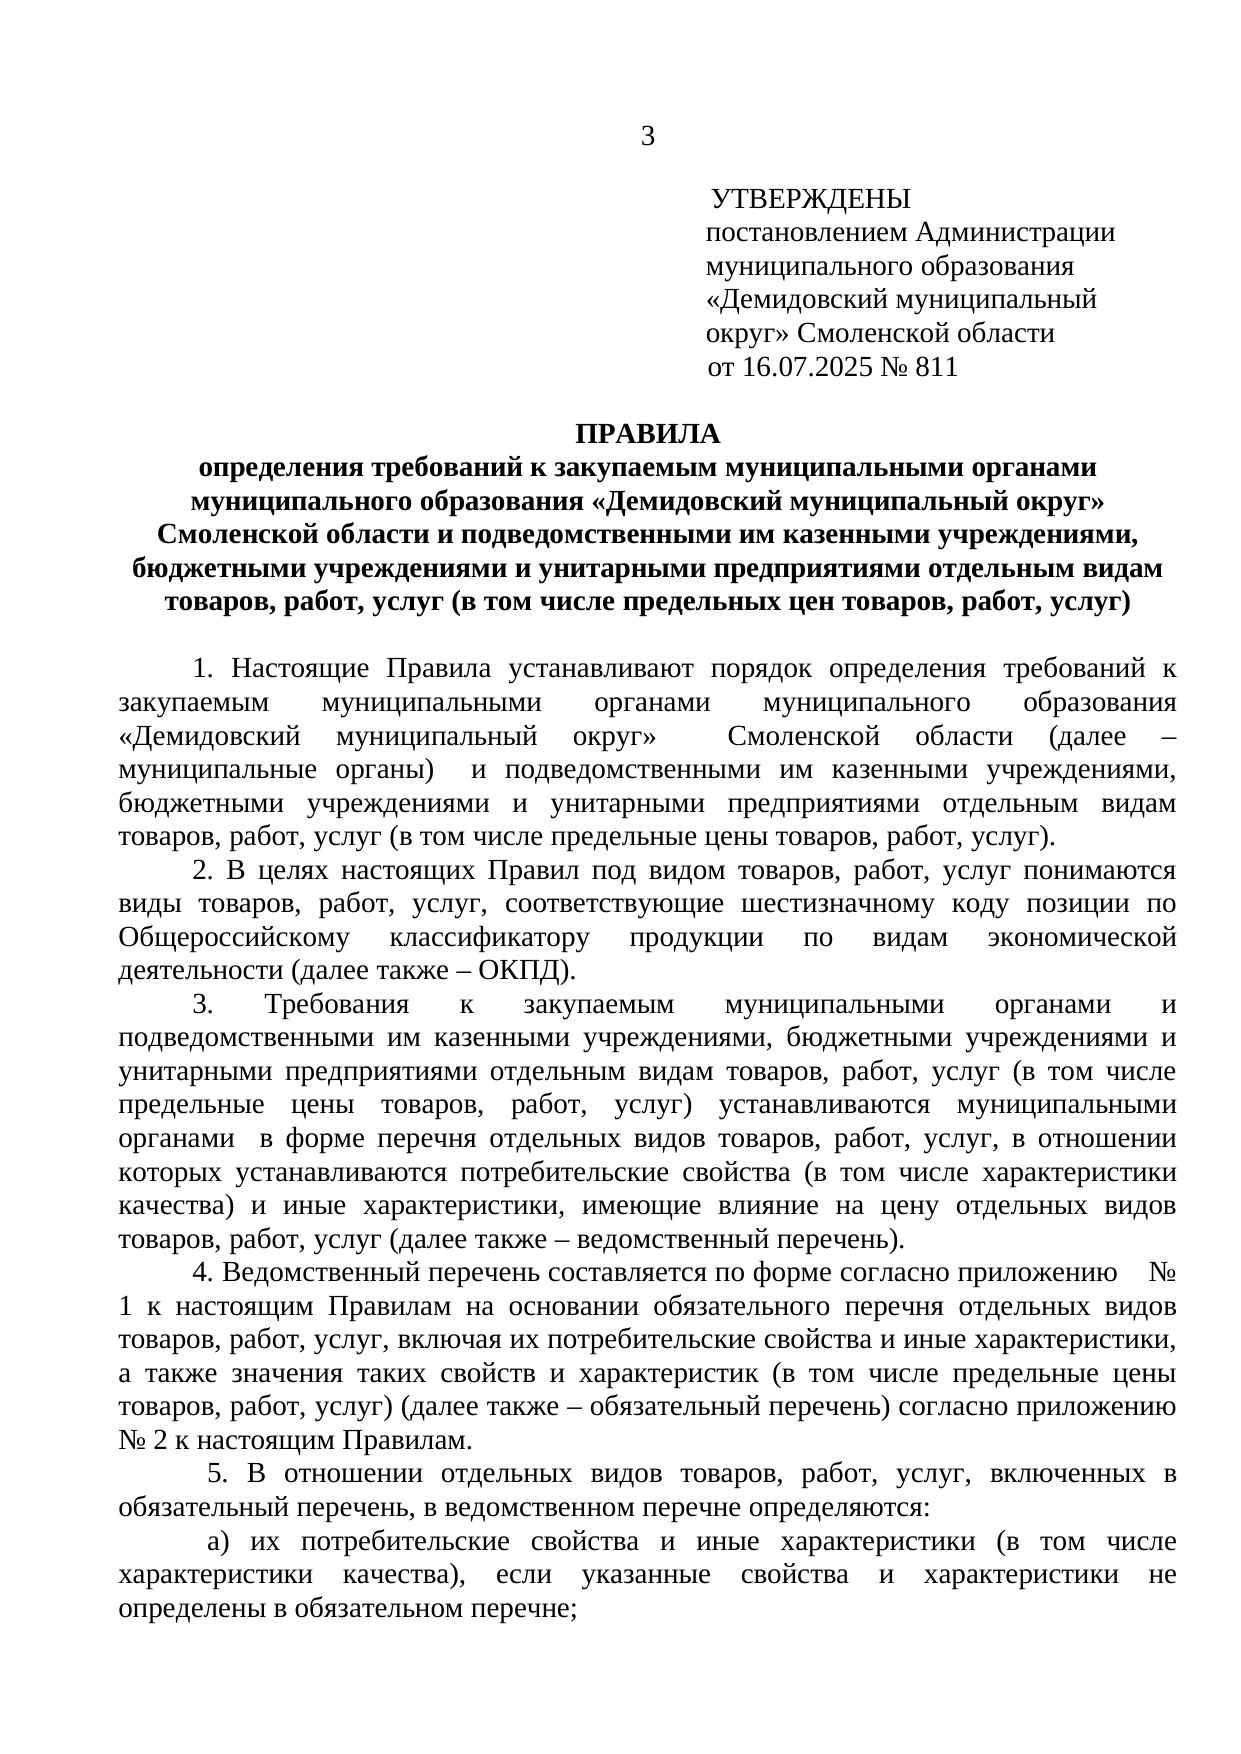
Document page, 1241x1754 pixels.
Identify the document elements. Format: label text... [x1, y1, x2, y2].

text 1. Настоящие Правила устанавливают порядок определения требований к закупаемым муниципальными органами муниципального образования «Демидовский муниципальный округ» Смоленской области (далее – муниципальные органы) и подведомственными им казенными учреждениями, бюджетными учреждениями и унитарными предприятиями отдельным видам товаров, работ, услуг (в том числе предельные цены товаров, работ, услуг). [118, 651, 1177, 852]
text 4. Ведомственный перечень составляется по форме согласно приложению № 1 к настоящим Правилам на основании обязательного перечня отдельных видов товаров, работ, услуг, включая их потребительские свойства и иные характеристики, а также значения таких свойств и характеристик (в том числе предельные цены товаров, работ, услуг) (далее также – обязательный перечень) согласно приложению № 2 к настоящим Правилам. [118, 1254, 1177, 1456]
text УТВЕРЖДЕНЫ [710, 181, 1177, 215]
text определения требований к закупаемым муниципальными органами муниципального образования «Демидовский муниципальный округ» Смоленской области и подведомственными им казенными учреждениями, бюджетными учреждениями и унитарными предприятиями отдельным видам товаров, работ, услуг (в том числе предельных цен товаров, работ, услуг) [118, 449, 1177, 617]
text от 16.07.2025 № 811 [707, 349, 1177, 382]
text 3. Требования к закупаемым муниципальными органами и подведомственными им казенными учреждениями, бюджетными учреждениями и унитарными предприятиями отдельным видам товаров, работ, услуг (в том числе предельные цены товаров, работ, услуг) устанавливаются муниципальными органами в форме перечня отдельных видов товаров, работ, услуг, в отношении которых устанавливаются потребительские свойства (в том числе характеристики качества) и иные характеристики, имеющие влияние на цену отдельных видов товаров, работ, услуг (далее также – ведомственный перечень). [118, 986, 1177, 1254]
text 2. В целях настоящих Правил под видом товаров, работ, услуг понимаются виды товаров, работ, услуг, соответствующие шестизначному коду позиции по Общероссийскому классификатору продукции по видам экономической деятельности (далее также – ОКПД). [118, 852, 1177, 986]
text а) их потребительские свойства и иные характеристики (в том числе характеристики качества), если указанные свойства и характеристики не определены в обязательном перечне; [118, 1523, 1177, 1623]
text муниципального образования «Демидовский муниципальный округ» Смоленской области [706, 248, 1177, 349]
text постановлением Администрации [706, 215, 1177, 248]
text 5. В отношении отдельных видов товаров, работ, услуг, включенных в обязательный перечень, в ведомственном перечне определяются: [118, 1456, 1177, 1523]
text ПРАВИЛА [118, 416, 1177, 449]
